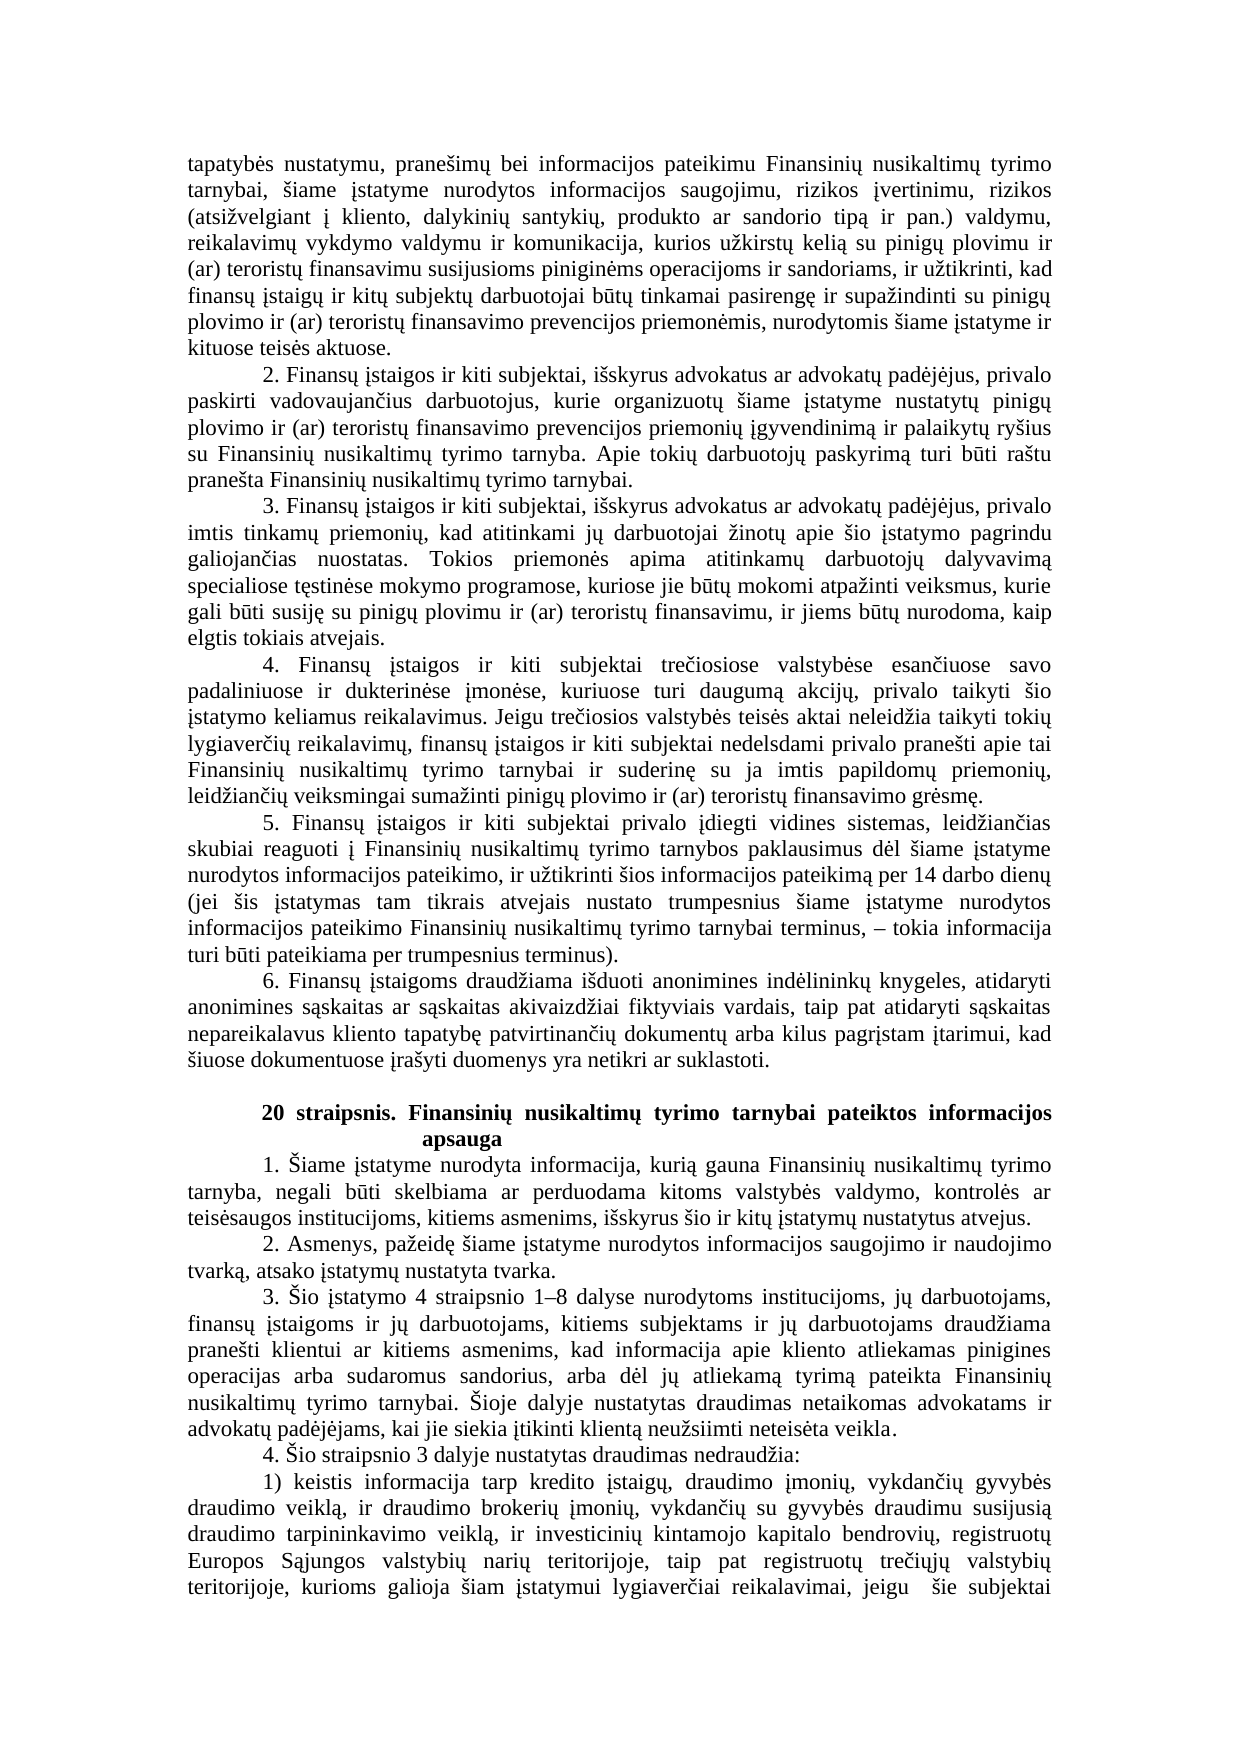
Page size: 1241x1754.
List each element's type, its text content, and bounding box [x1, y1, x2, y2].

text 6. Finansų įstaigoms draudžiama išduoti anonimines indėlininkų knygeles, atidaryti anonimines sąskaitas ar sąskaitas akivaizdžiai fiktyviais vardais, taip pat atidaryti sąskaitas nepareikalavus kliento tapatybę patvirtinančių dokumentų arba kilus pagrįstam įtarimui, kad šiuose dokumentuose įrašyti duomenys yra netikri ar suklastoti. [187, 967, 1053, 1072]
text 2. Asmenys, pažeidę šiame įstatyme nurodytos informacijos saugojimo ir naudojimo tvarką, atsako įstatymų nustatyta tvarka. [187, 1231, 1053, 1283]
text 5. Finansų įstaigos ir kiti subjektai privalo įdiegti vidines sistemas, leidžiančias skubiai reaguoti į Finansinių nusikaltimų tyrimo tarnybos paklausimus dėl šiame įstatyme nurodytos informacijos pateikimo, ir užtikrinti šios informacijos pateikimą per 14 darbo dienų (jei šis įstatymas tam tikrais atvejais nustato trumpesnius šiame įstatyme nurodytos informacijos pateikimo Finansinių nusikaltimų tyrimo tarnybai terminus, – tokia informacija turi būti pateikiama per trumpesnius terminus). [187, 809, 1053, 967]
text 4. Šio straipsnio 3 dalyje nustatytas draudimas nedraudžia: [187, 1441, 1053, 1468]
text 1) keistis informacija tarp kredito įstaigų, draudimo įmonių, vykdančių gyvybės draudimo veiklą, ir draudimo brokerių įmonių, vykdančių su gyvybės draudimu susijusią draudimo tarpininkavimo veiklą, ir investicinių kintamojo kapitalo bendrovių, registruotų Europos Sąjungos valstybių narių teritorijoje, taip pat registruotų trečiųjų valstybių teritorijoje, kurioms galioja šiam įstatymui lygiaverčiai reikalavimai, jeigu šie subjektai [187, 1468, 1053, 1599]
text 20 straipsnis. Finansinių nusikaltimų tyrimo tarnybai pateiktos informacijos apsauga [261, 1099, 1053, 1151]
text tapatybės nustatymu, pranešimų bei informacijos pateikimu Finansinių nusikaltimų tyrimo tarnybai, šiame įstatyme nurodytos informacijos saugojimu, rizikos įvertinimu, rizikos (atsižvelgiant į kliento, dalykinių santykių, produkto ar sandorio tipą ir pan.) valdymu, reikalavimų vykdymo valdymu ir komunikacija, kurios užkirstų kelią su pinigų plovimu ir (ar) teroristų finansavimu susijusioms piniginėms operacijoms ir sandoriams, ir užtikrinti, kad finansų įstaigų ir kitų subjektų darbuotojai būtų tinkamai pasirengę ir supažindinti su pinigų plovimo ir (ar) teroristų finansavimo prevencijos priemonėmis, nurodytomis šiame įstatyme ir kituose teisės aktuose. [187, 150, 1053, 361]
text 3. Finansų įstaigos ir kiti subjektai, išskyrus advokatus ar advokatų padėjėjus, privalo imtis tinkamų priemonių, kad atitinkami jų darbuotojai žinotų apie šio įstatymo pagrindu galiojančias nuostatas. Tokios priemonės apima atitinkamų darbuotojų dalyvavimą specialiose tęstinėse mokymo programose, kuriose jie būtų mokomi atpažinti veiksmus, kurie gali būti susiję su pinigų plovimu ir (ar) teroristų finansavimu, ir jiems būtų nurodoma, kaip elgtis tokiais atvejais. [187, 493, 1053, 651]
text 1. Šiame įstatyme nurodyta informacija, kurią gauna Finansinių nusikaltimų tyrimo tarnyba, negali būti skelbiama ar perduodama kitoms valstybės valdymo, kontrolės ar teisėsaugos institucijoms, kitiems asmenims, išskyrus šio ir kitų įstatymų nustatytus atvejus. [187, 1151, 1053, 1231]
text 4. Finansų įstaigos ir kiti subjektai trečiosiose valstybėse esančiuose savo padaliniuose ir dukterinėse įmonėse, kuriuose turi daugumą akcijų, privalo taikyti šio įstatymo keliamus reikalavimus. Jeigu trečiosios valstybės teisės aktai neleidžia taikyti tokių lygiaverčių reikalavimų, finansų įstaigos ir kiti subjektai nedelsdami privalo pranešti apie tai Finansinių nusikaltimų tyrimo tarnybai ir suderinę su ja imtis papildomų priemonių, leidžiančių veiksmingai sumažinti pinigų plovimo ir (ar) teroristų finansavimo grėsmę. [187, 651, 1053, 809]
text 2. Finansų įstaigos ir kiti subjektai, išskyrus advokatus ar advokatų padėjėjus, privalo paskirti vadovaujančius darbuotojus, kurie organizuotų šiame įstatyme nustatytų pinigų plovimo ir (ar) teroristų finansavimo prevencijos priemonių įgyvendinimą ir palaikytų ryšius su Finansinių nusikaltimų tyrimo tarnyba. Apie tokių darbuotojų paskyrimą turi būti raštu pranešta Finansinių nusikaltimų tyrimo tarnybai. [187, 361, 1053, 493]
text 3. Šio įstatymo 4 straipsnio 1–8 dalyse nurodytoms institucijoms, jų darbuotojams, finansų įstaigoms ir jų darbuotojams, kitiems subjektams ir jų darbuotojams draudžiama pranešti klientui ar kitiems asmenims, kad informacija apie kliento atliekamas pinigines operacijas arba sudaromus sandorius, arba dėl jų atliekamą tyrimą pateikta Finansinių nusikaltimų tyrimo tarnybai. Šioje dalyje nustatytas draudimas netaikomas advokatams ir advokatų padėjėjams, kai jie siekia įtikinti klientą neužsiimti neteisėta veikla. [187, 1283, 1053, 1441]
